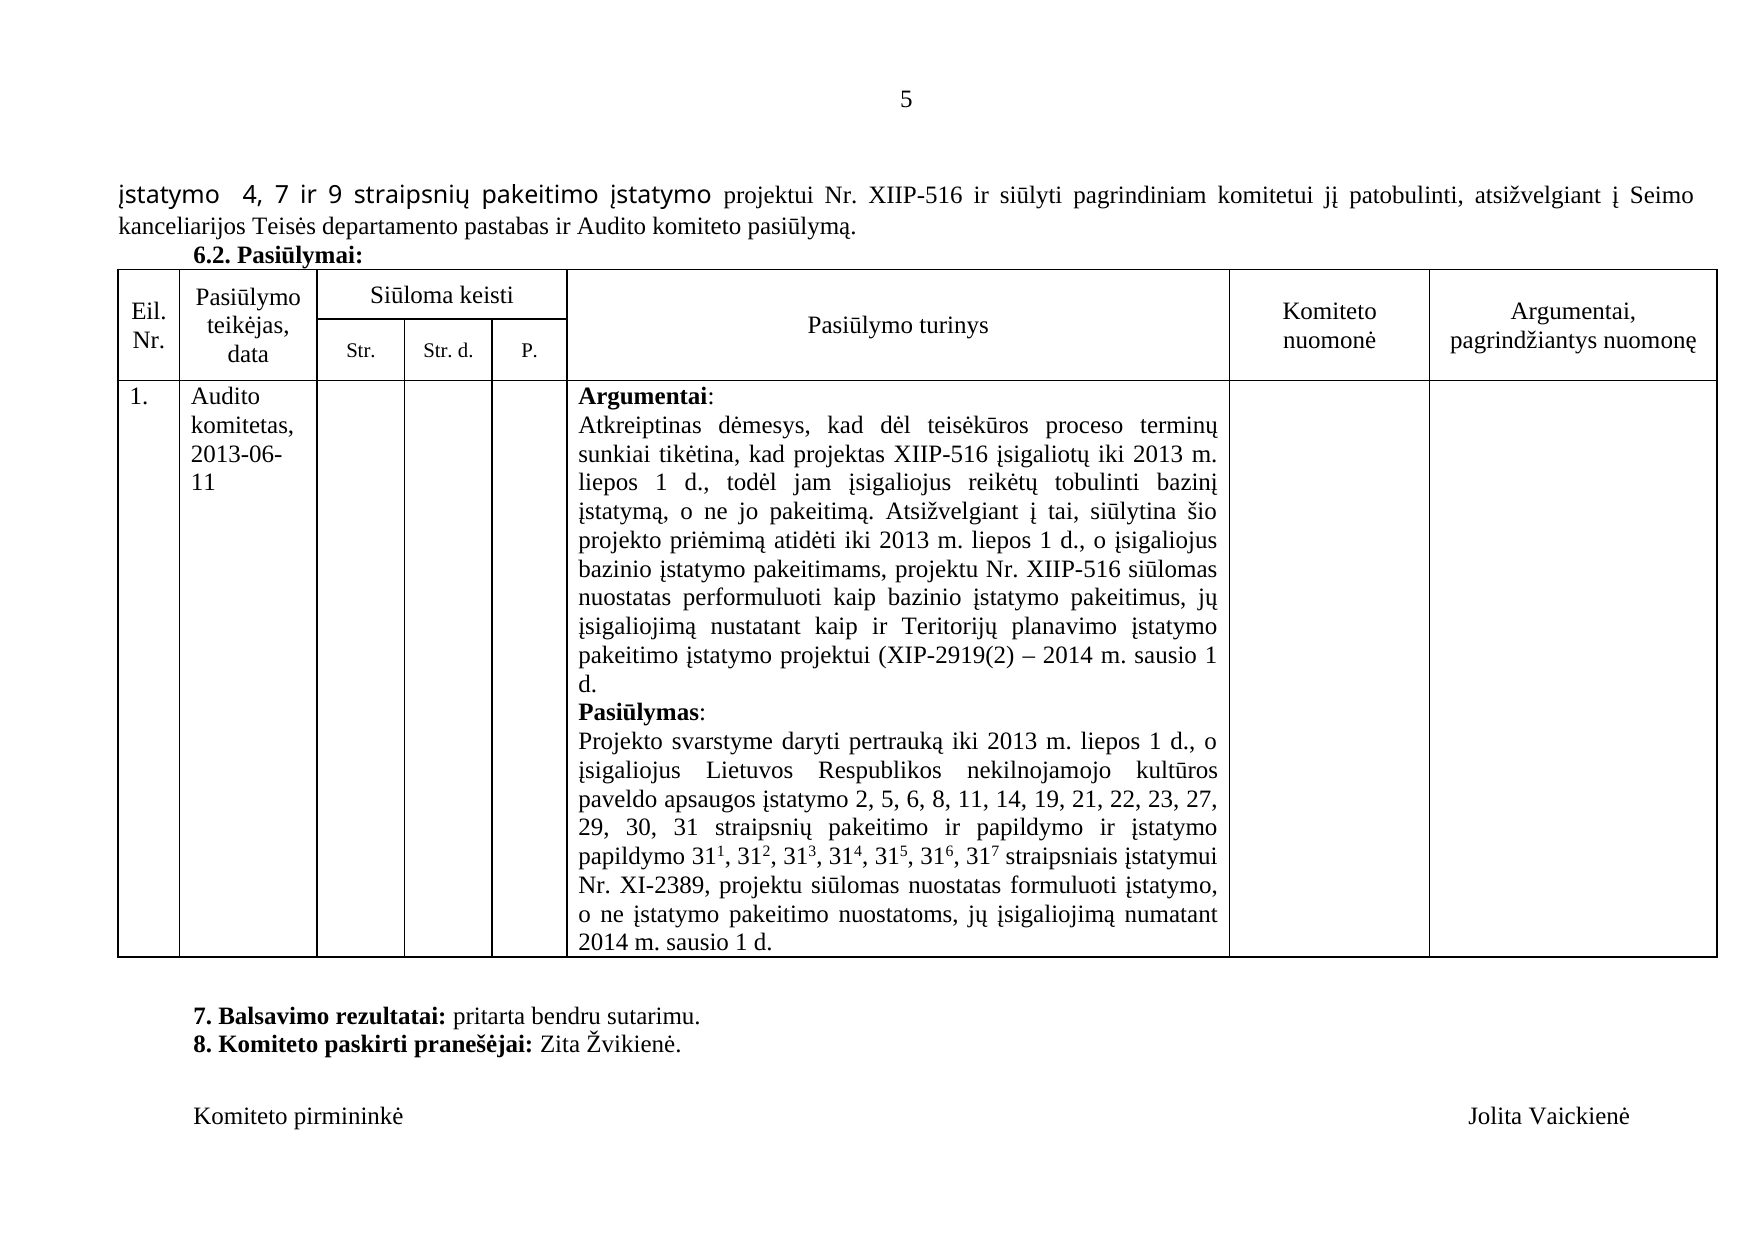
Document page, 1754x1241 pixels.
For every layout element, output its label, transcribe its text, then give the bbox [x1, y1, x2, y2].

text 6.2. Pasiūlymai: [118, 240, 1694, 269]
text 7. Balsavimo rezultatai: pritarta bendru sutarimu. [118, 1001, 1694, 1029]
table_cell [1430, 381, 1716, 956]
table_header Argumentai, pagrindžiantys nuomonę [1430, 270, 1716, 379]
text Komiteto pirmininkė Jolita Vaickienė [118, 1101, 1694, 1159]
text 8. Komiteto paskirti pranešėjai: Zita Žvikienė. [118, 1029, 1694, 1058]
table_header Pasiūlymo teikėjas, data [180, 270, 316, 379]
table_cell [405, 381, 491, 956]
table_cell Str. d. [405, 320, 491, 379]
table_header Pasiūlymo turinys [568, 270, 1229, 379]
table_cell Audito komitetas, 2013-06-11 [180, 381, 316, 956]
table_cell [493, 381, 566, 956]
table_cell P. [493, 320, 566, 379]
text įstatymo 4, 7 ir 9 straipsnių pakeitimo įstatymo projektui Nr. XIIP-516 ir siūlyti pagrindiniam komitetui jį patobulinti, atsižvelgiant į Seimo kanceliarijos Teisės departamento pastabas ir Audito komiteto pasiūlymą. [118, 177, 1694, 240]
table_cell [318, 381, 404, 956]
table_cell [1230, 381, 1429, 956]
table_header Eil. Nr. [119, 270, 179, 379]
table_cell 1. [119, 381, 179, 956]
table_header Siūloma keisti [318, 270, 566, 318]
table_cell Argumentai: Atkreiptinas dėmesys, kad dėl teisėkūros proceso terminų sunkiai tikėtina, kad projektas XIIP-516 įsigaliotų iki 2013 m. liepos 1 d., todėl jam įsigaliojus reikėtų tobulinti bazinį įstatymą, o ne jo pakeitimą. Atsižvelgiant į tai, siūlytina šio projekto priėmimą atidėti iki 2013 m. liepos 1 d., o įsigaliojus bazinio įstatymo pakeitimams, projektu Nr. XIIP-516 siūlomas nuostatas performuluoti kaip bazinio įstatymo pakeitimus, jų įsigaliojimą nustatant kaip ir Teritorijų planavimo įstatymo pakeitimo įstatymo projektui (XIP-2919(2) – 2014 m. sausio 1 d. Pasiūlymas: Projekto svarstyme daryti pertrauką iki 2013 m. liepos 1 d., o įsigaliojus Lietuvos Respublikos nekilnojamojo kultūros paveldo apsaugos įstatymo 2, 5, 6, 8, 11, 14, 19, 21, 22, 23, 27, 29, 30, 31 straipsnių pakeitimo ir papildymo ir įstatymo papildymo 311, 312, 313, 314, 315, 316, 317 straipsniais įstatymui Nr. XI-2389, projektu siūlomas nuostatas formuluoti įstatymo, o ne įstatymo pakeitimo nuostatoms, jų įsigaliojimą numatant 2014 m. sausio 1 d. [568, 381, 1229, 956]
table_cell Str. [318, 320, 404, 379]
table_header Komiteto nuomonė [1230, 270, 1429, 379]
